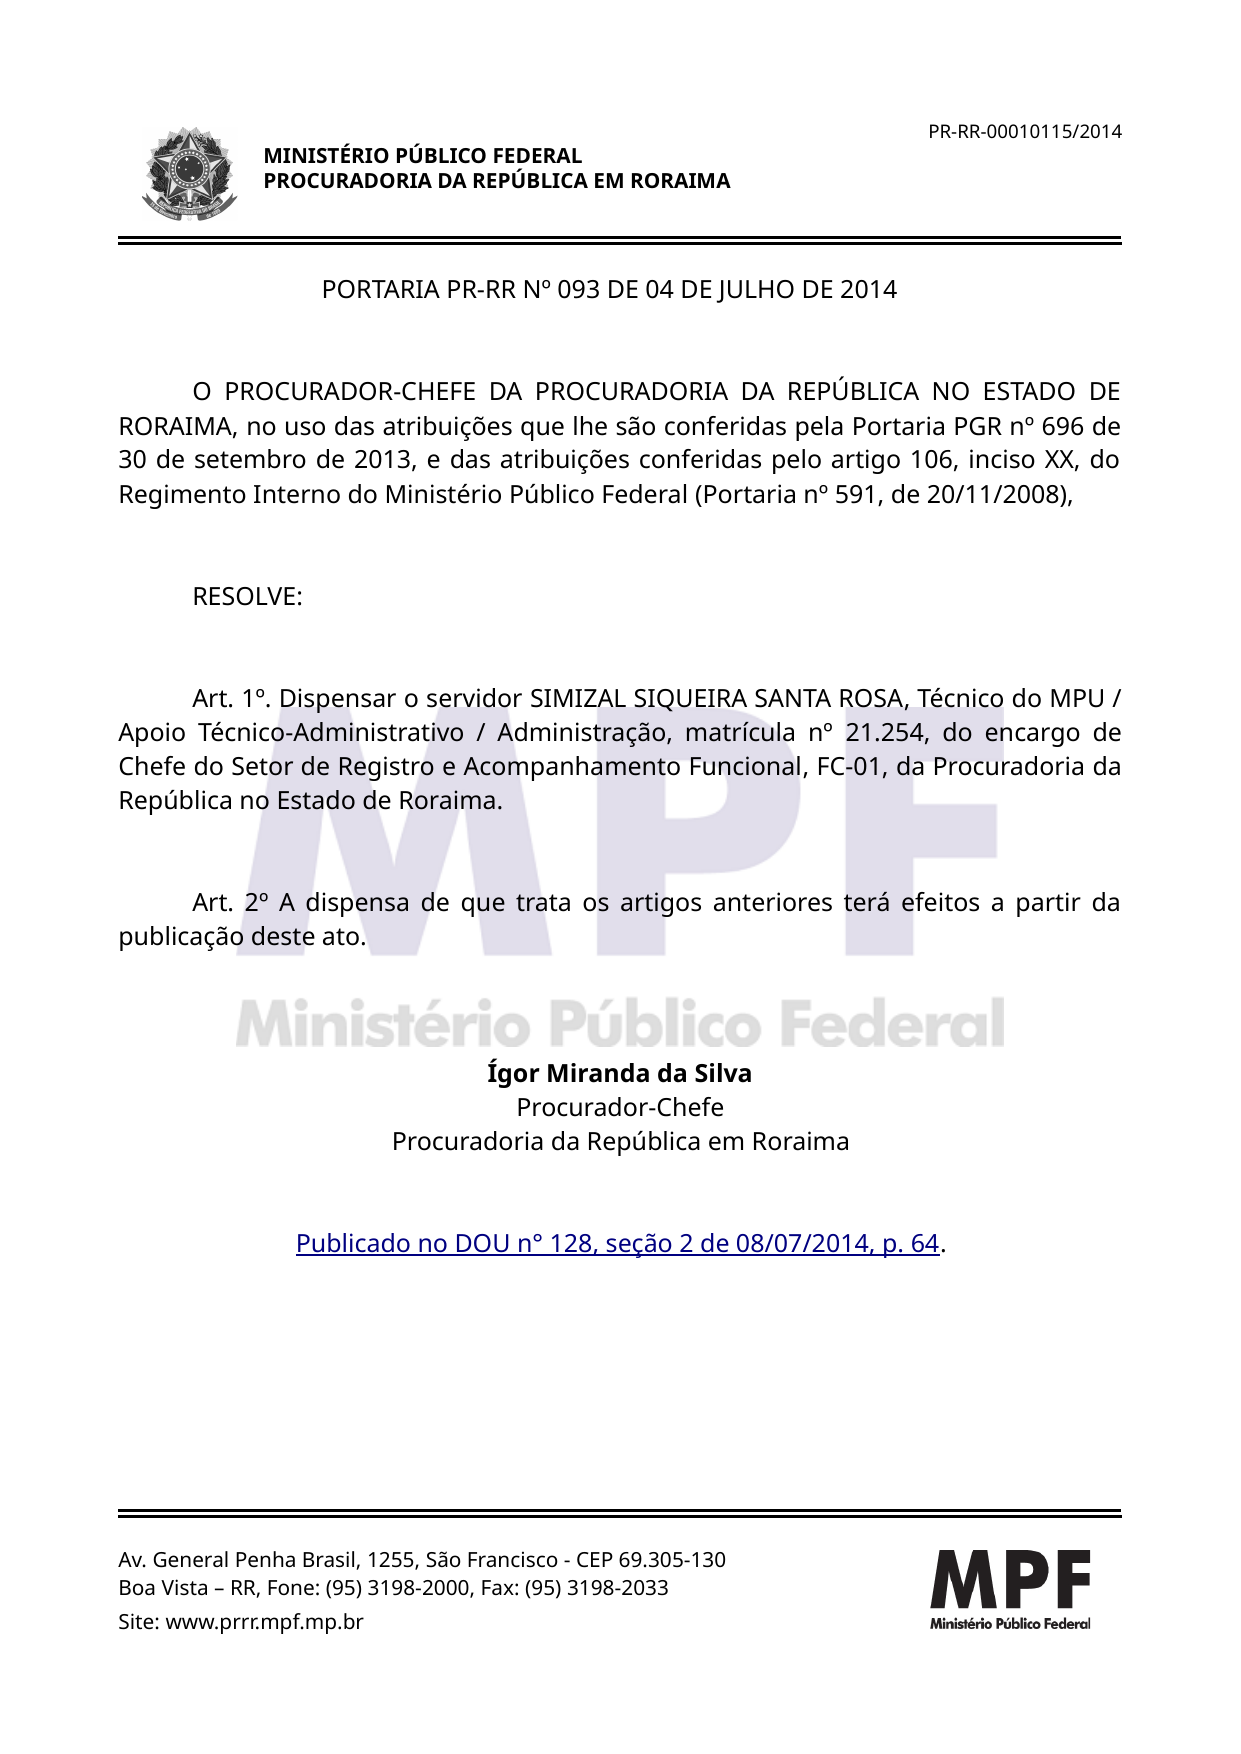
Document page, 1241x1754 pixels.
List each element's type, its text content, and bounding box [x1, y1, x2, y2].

text RESOLVE: [118, 578, 1122, 612]
text MINISTÉRIO PÚBLICO FEDERAL PROCURADORIA DA REPÚBLICA EM RORAIMA [239, 143, 1122, 193]
text Publicado no DOU n° 128, seção 2 de 08/07/2014, p. 64. [118, 1226, 1122, 1260]
picture [142, 127, 238, 221]
text PR-RR-00010115/2014 [192, 118, 1122, 143]
text Ígor Miranda da Silva [118, 1055, 1122, 1089]
text Art. 1º. Dispensar o servidor SIMIZAL SIQUEIRA SANTA ROSA, Técnico do MPU / Apoio Técnico-Administrativo / Administração, matrícula nº 21.254, do encargo de Chefe do Setor de Registro e Acompanhamento Funcional, FC-01, da Procuradoria da República no Estado de Roraima. [118, 681, 1122, 817]
text Art. 2º A dispensa de que trata os artigos anteriores terá efeitos a partir da publicação deste ato. [118, 885, 1122, 953]
picture [930, 1550, 1091, 1629]
picture [236, 953, 1004, 1047]
text Procurador-Chefe [118, 1089, 1122, 1123]
picture [236, 817, 1004, 885]
text Procuradoria da República em Roraima [118, 1123, 1122, 1157]
text O PROCURADOR-CHEFE DA PROCURADORIA DA REPÚBLICA NO ESTADO DE RORAIMA, no uso das atribuições que lhe são conferidas pela Portaria PGR nº 696 de 30 de setembro de 2013, e das atribuições conferidas pelo artigo 106, inciso XX, do Regimento Interno do Ministério Público Federal (Portaria nº 591, de 20/11/2008), [118, 374, 1122, 510]
text PORTARIA PR-RR Nº 093 DE 04 DE JULHO DE 2014 [118, 272, 1122, 306]
